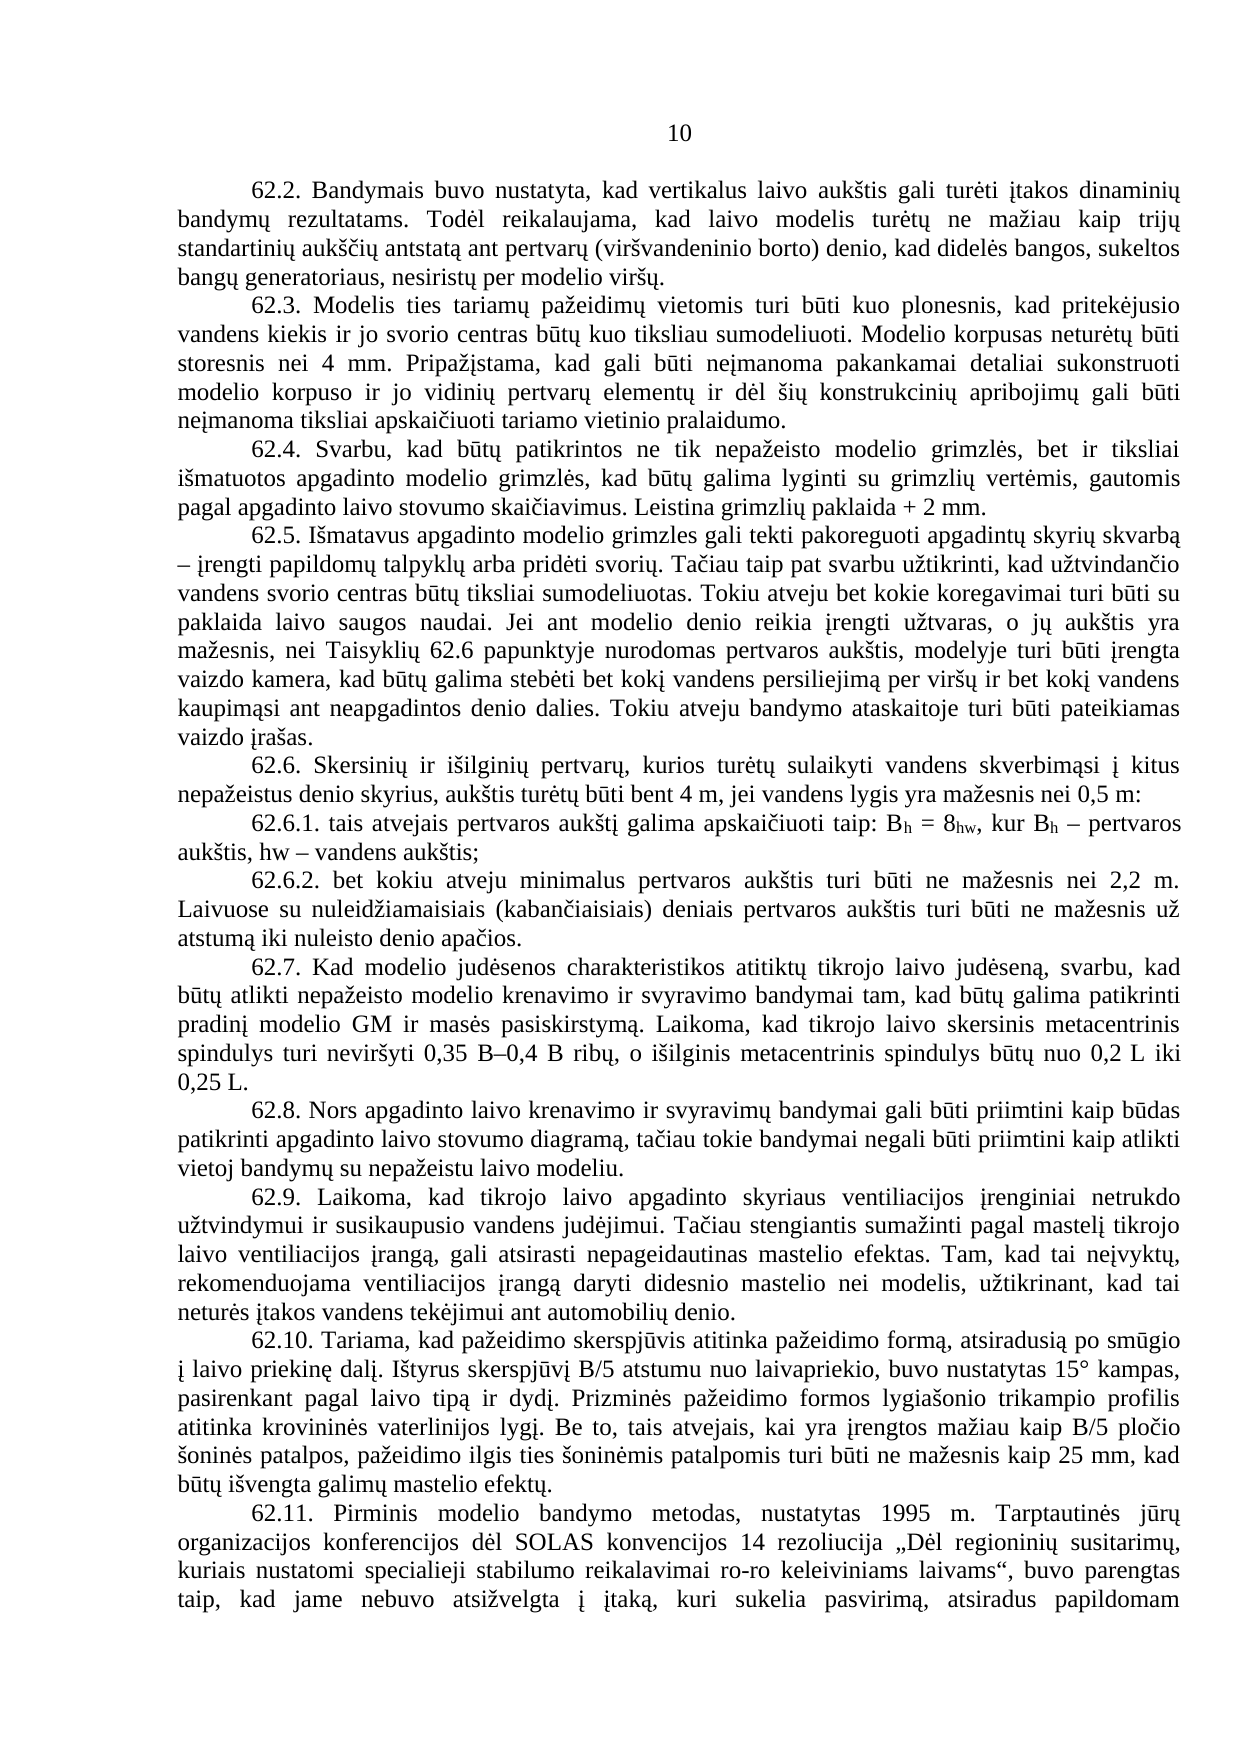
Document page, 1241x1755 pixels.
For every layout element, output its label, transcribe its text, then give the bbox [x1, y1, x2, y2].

text 62.6.2. bet kokiu atveju minimalus pertvaros aukštis turi būti ne mažesnis nei 2,2 m. Laivuose su nuleidžiamaisiais (kabančiaisiais) deniais pertvaros aukštis turi būti ne mažesnis už atstumą iki nuleisto denio apačios. [177, 866, 1181, 952]
text 62.5. Išmatavus apgadinto modelio grimzles gali tekti pakoreguoti apgadintų skyrių skvarbą – įrengti papildomų talpyklų arba pridėti svorių. Tačiau taip pat svarbu užtikrinti, kad užtvindančio vandens svorio centras būtų tiksliai sumodeliuotas. Tokiu atveju bet kokie koregavimai turi būti su paklaida laivo saugos naudai. Jei ant modelio denio reikia įrengti užtvaras, o jų aukštis yra mažesnis, nei Taisyklių 62.6 papunktyje nurodomas pertvaros aukštis, modelyje turi būti įrengta vaizdo kamera, kad būtų galima stebėti bet kokį vandens persiliejimą per viršų ir bet kokį vandens kaupimąsi ant neapgadintos denio dalies. Tokiu atveju bandymo ataskaitoje turi būti pateikiamas vaizdo įrašas. [177, 521, 1181, 751]
text 62.8. Nors apgadinto laivo krenavimo ir svyravimų bandymai gali būti priimtini kaip būdas patikrinti apgadinto laivo stovumo diagramą, tačiau tokie bandymai negali būti priimtini kaip atlikti vietoj bandymų su nepažeistu laivo modeliu. [177, 1096, 1181, 1182]
text 62.10. Tariama, kad pažeidimo skerspjūvis atitinka pažeidimo formą, atsiradusią po smūgio į laivo priekinę dalį. Ištyrus skerspjūvį B/5 atstumu nuo laivapriekio, buvo nustatytas 15° kampas, pasirenkant pagal laivo tipą ir dydį. Prizminės pažeidimo formos lygiašonio trikampio profilis atitinka krovininės vaterlinijos lygį. Be to, tais atvejais, kai yra įrengtos mažiau kaip B/5 pločio šoninės patalpos, pažeidimo ilgis ties šoninėmis patalpomis turi būti ne mažesnis kaip 25 mm, kad būtų išvengta galimų mastelio efektų. [177, 1326, 1181, 1498]
text 62.11. Pirminis modelio bandymo metodas, nustatytas 1995 m. Tarptautinės jūrų organizacijos konferencijos dėl SOLAS konvencijos 14 rezoliucija „Dėl regioninių susitarimų, kuriais nustatomi specialieji stabilumo reikalavimai ro-ro keleiviniams laivams“, buvo parengtas taip, kad jame nebuvo atsižvelgta į įtaką, kuri sukelia pasvirimą, atsiradus papildomam [177, 1498, 1181, 1613]
text 62.2. Bandymais buvo nustatyta, kad vertikalus laivo aukštis gali turėti įtakos dinaminių bandymų rezultatams. Todėl reikalaujama, kad laivo modelis turėtų ne mažiau kaip trijų standartinių aukščių antstatą ant pertvarų (viršvandeninio borto) denio, kad didelės bangos, sukeltos bangų generatoriaus, nesiristų per modelio viršų. [177, 176, 1181, 291]
text 62.4. Svarbu, kad būtų patikrintos ne tik nepažeisto modelio grimzlės, bet ir tiksliai išmatuotos apgadinto modelio grimzlės, kad būtų galima lyginti su grimzlių vertėmis, gautomis pagal apgadinto laivo stovumo skaičiavimus. Leistina grimzlių paklaida + 2 mm. [177, 434, 1181, 521]
text 62.6.1. tais atvejais pertvaros aukštį galima apskaičiuoti taip: Bh = 8hw, kur Bh – pertvaros aukštis, hw – vandens aukštis; [177, 808, 1181, 866]
text 62.6. Skersinių ir išilginių pertvarų, kurios turėtų sulaikyti vandens skverbimąsi į kitus nepažeistus denio skyrius, aukštis turėtų būti bent 4 m, jei vandens lygis yra mažesnis nei 0,5 m: [177, 751, 1181, 808]
text 62.3. Modelis ties tariamų pažeidimų vietomis turi būti kuo plonesnis, kad pritekėjusio vandens kiekis ir jo svorio centras būtų kuo tiksliau sumodeliuoti. Modelio korpusas neturėtų būti storesnis nei 4 mm. Pripažįstama, kad gali būti neįmanoma pakankamai detaliai sukonstruoti modelio korpuso ir jo vidinių pertvarų elementų ir dėl šių konstrukcinių apribojimų gali būti neįmanoma tiksliai apskaičiuoti tariamo vietinio pralaidumo. [177, 291, 1181, 434]
text 62.7. Kad modelio judėsenos charakteristikos atitiktų tikrojo laivo judėseną, svarbu, kad būtų atlikti nepažeisto modelio krenavimo ir svyravimo bandymai tam, kad būtų galima patikrinti pradinį modelio GM ir masės pasiskirstymą. Laikoma, kad tikrojo laivo skersinis metacentrinis spindulys turi neviršyti 0,35 B–0,4 B ribų, o išilginis metacentrinis spindulys būtų nuo 0,2 L iki 0,25 L. [177, 952, 1181, 1096]
text 62.9. Laikoma, kad tikrojo laivo apgadinto skyriaus ventiliacijos įrenginiai netrukdo užtvindymui ir susikaupusio vandens judėjimui. Tačiau stengiantis sumažinti pagal mastelį tikrojo laivo ventiliacijos įrangą, gali atsirasti nepageidautinas mastelio efektas. Tam, kad tai neįvyktų, rekomenduojama ventiliacijos įrangą daryti didesnio mastelio nei modelis, užtikrinant, kad tai neturės įtakos vandens tekėjimui ant automobilių denio. [177, 1182, 1181, 1326]
